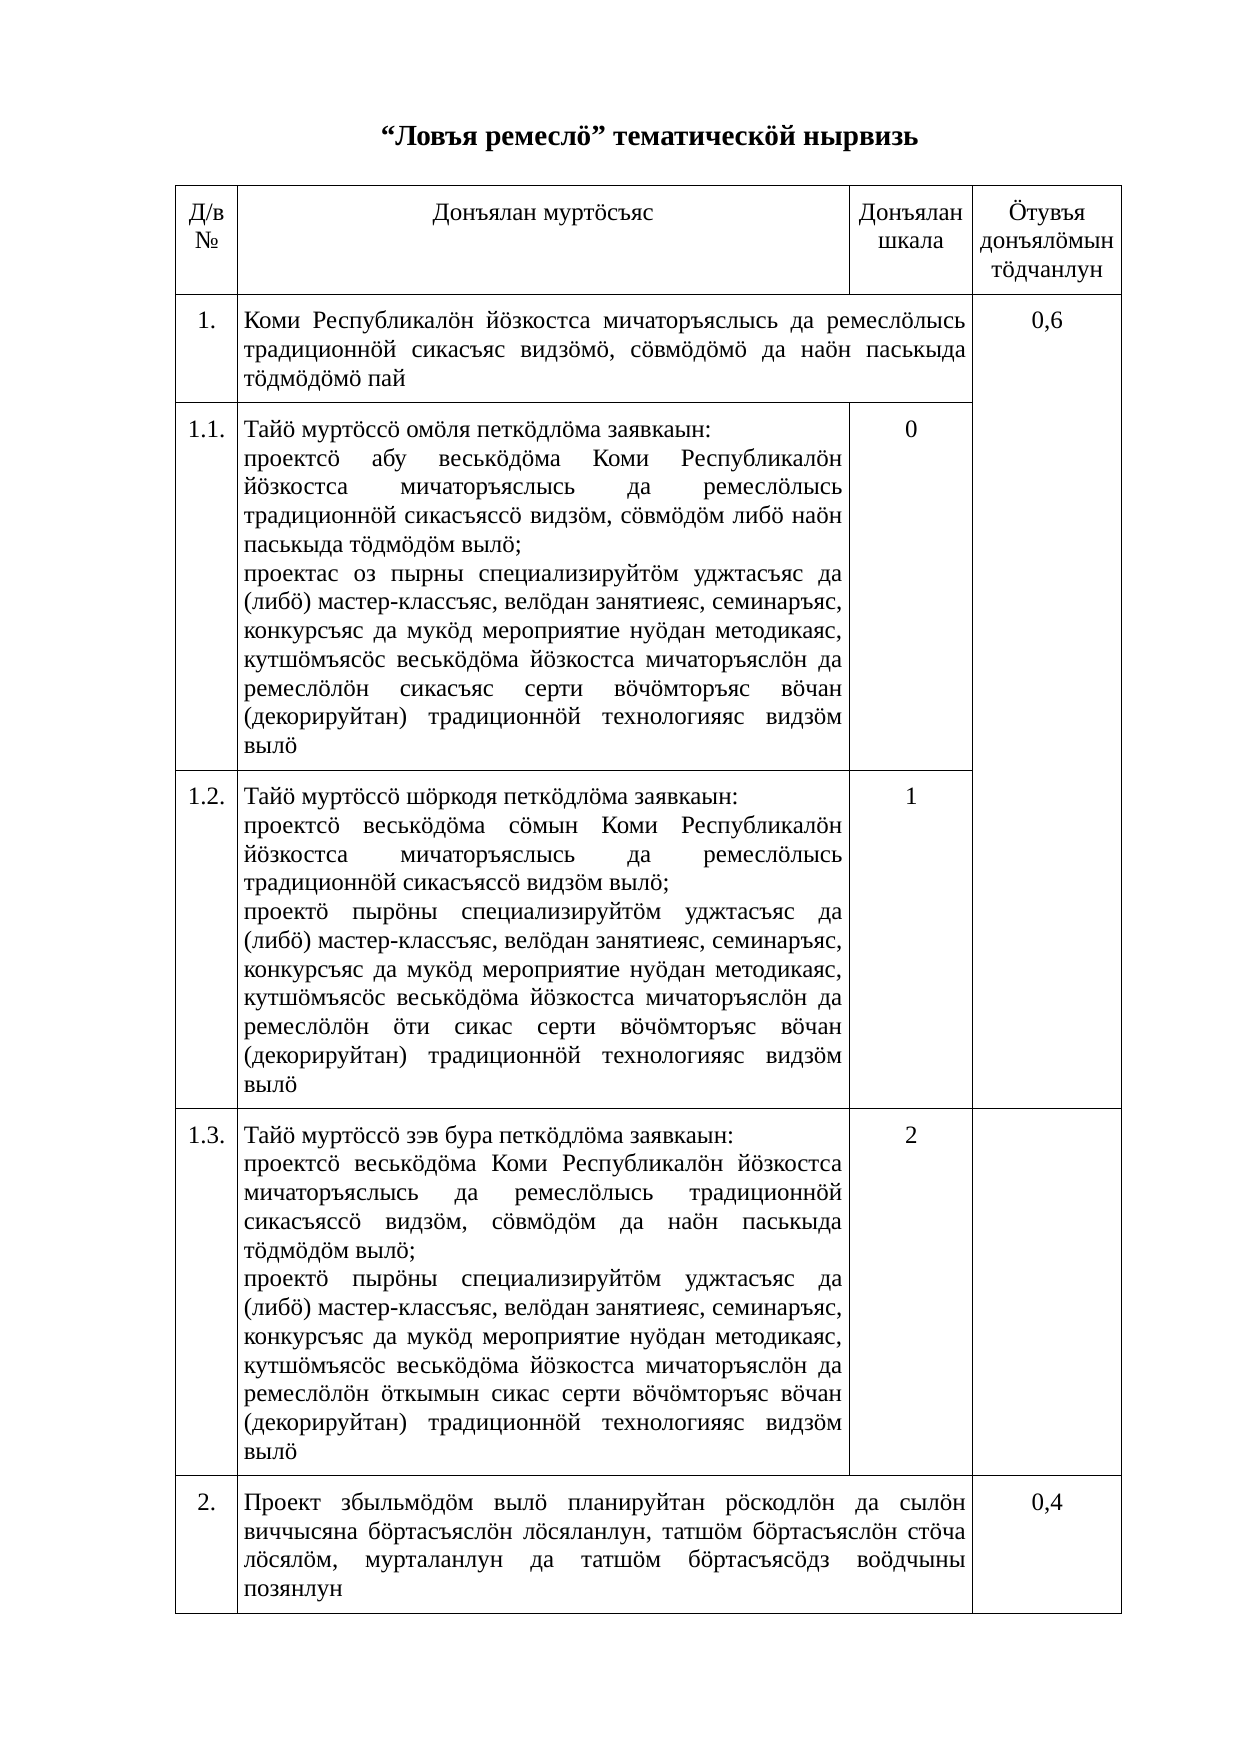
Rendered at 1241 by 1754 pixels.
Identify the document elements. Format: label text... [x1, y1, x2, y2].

table_cell Тайӧ муртӧссӧ шӧркодя петкӧдлӧма заявкаын: проектсӧ веськӧдӧма сӧмын Коми Республикалӧн йӧзкостса мичаторъяслысь да ремеслӧлысь традиционнӧй сикасъяссӧ видзӧм вылӧ; проектӧ пырӧны специализируйтӧм уджтасъяс да (либӧ) мастер-классъяс, велӧдан занятиеяс, семинаръяс, конкурсъяс да мукӧд мероприятие нуӧдан методикаяс, кутшӧмъясӧс веськӧдӧма йӧзкостса мичаторъяслӧн да ремеслӧлӧн ӧти сикас серти вӧчӧмторъяс вӧчан (декорируйтан) традиционнӧй технологияяс видзӧм вылӧ [238, 771, 849, 1108]
text “Ловъя ремеслӧ” тематическӧй нырвизь [177, 118, 1122, 152]
table_cell 1.2. [176, 771, 237, 1108]
table_cell 2 [850, 1109, 972, 1475]
table_header Д/в № [176, 186, 237, 294]
table_cell Проект збыльмӧдӧм вылӧ планируйтан рӧскодлӧн да сылӧн виччысяна бӧртасъяслӧн лӧсяланлун, татшӧм бӧртасъяслӧн стӧча лӧсялӧм, мурталанлун да татшӧм бӧртасъясӧдз воӧдчыны позянлун [238, 1476, 972, 1613]
table_header Донъялан шкала [850, 186, 972, 294]
table_cell 0 [850, 403, 972, 769]
table_header Донъялан муртӧсъяс [238, 186, 849, 294]
table_cell 1.1. [176, 403, 237, 769]
table_cell 0,6 [973, 295, 1121, 1108]
table_header Ӧтувъя донъялӧмын тӧдчанлун [973, 186, 1121, 294]
table_cell Тайӧ муртӧссӧ омӧля петкӧдлӧма заявкаын: проектсӧ абу веськӧдӧма Коми Республикалӧн йӧзкостса мичаторъяслысь да ремеслӧлысь традиционнӧй сикасъяссӧ видзӧм, сӧвмӧдӧм либӧ наӧн паськыда тӧдмӧдӧм вылӧ; проектас оз пырны специализируйтӧм уджтасъяс да (либӧ) мастер-классъяс, велӧдан занятиеяс, семинаръяс, конкурсъяс да мукӧд мероприятие нуӧдан методикаяс, кутшӧмъясӧс веськӧдӧма йӧзкостса мичаторъяслӧн да ремеслӧлӧн сикасъяс серти вӧчӧмторъяс вӧчан (декорируйтан) традиционнӧй технологияяс видзӧм вылӧ [238, 403, 849, 769]
table_cell 0,4 [973, 1476, 1121, 1613]
table_cell 1 [850, 771, 972, 1108]
table_cell 1.3. [176, 1109, 237, 1475]
table_cell 1. [176, 295, 237, 402]
table_cell [973, 1109, 1121, 1475]
table_cell Коми Республикалӧн йӧзкостса мичаторъяслысь да ремеслӧлысь традиционнӧй сикасъяс видзӧмӧ, сӧвмӧдӧмӧ да наӧн паськыда тӧдмӧдӧмӧ пай [238, 295, 972, 402]
table_cell Тайӧ муртӧссӧ зэв бура петкӧдлӧма заявкаын: проектсӧ веськӧдӧма Коми Республикалӧн йӧзкостса мичаторъяслысь да ремеслӧлысь традиционнӧй сикасъяссӧ видзӧм, сӧвмӧдӧм да наӧн паськыда тӧдмӧдӧм вылӧ; проектӧ пырӧны специализируйтӧм уджтасъяс да (либӧ) мастер-классъяс, велӧдан занятиеяс, семинаръяс, конкурсъяс да мукӧд мероприятие нуӧдан методикаяс, кутшӧмъясӧс веськӧдӧма йӧзкостса мичаторъяслӧн да ремеслӧлӧн ӧткымын сикас серти вӧчӧмторъяс вӧчан (декорируйтан) традиционнӧй технологияяс видзӧм вылӧ [238, 1109, 849, 1475]
table_cell 2. [176, 1476, 237, 1613]
